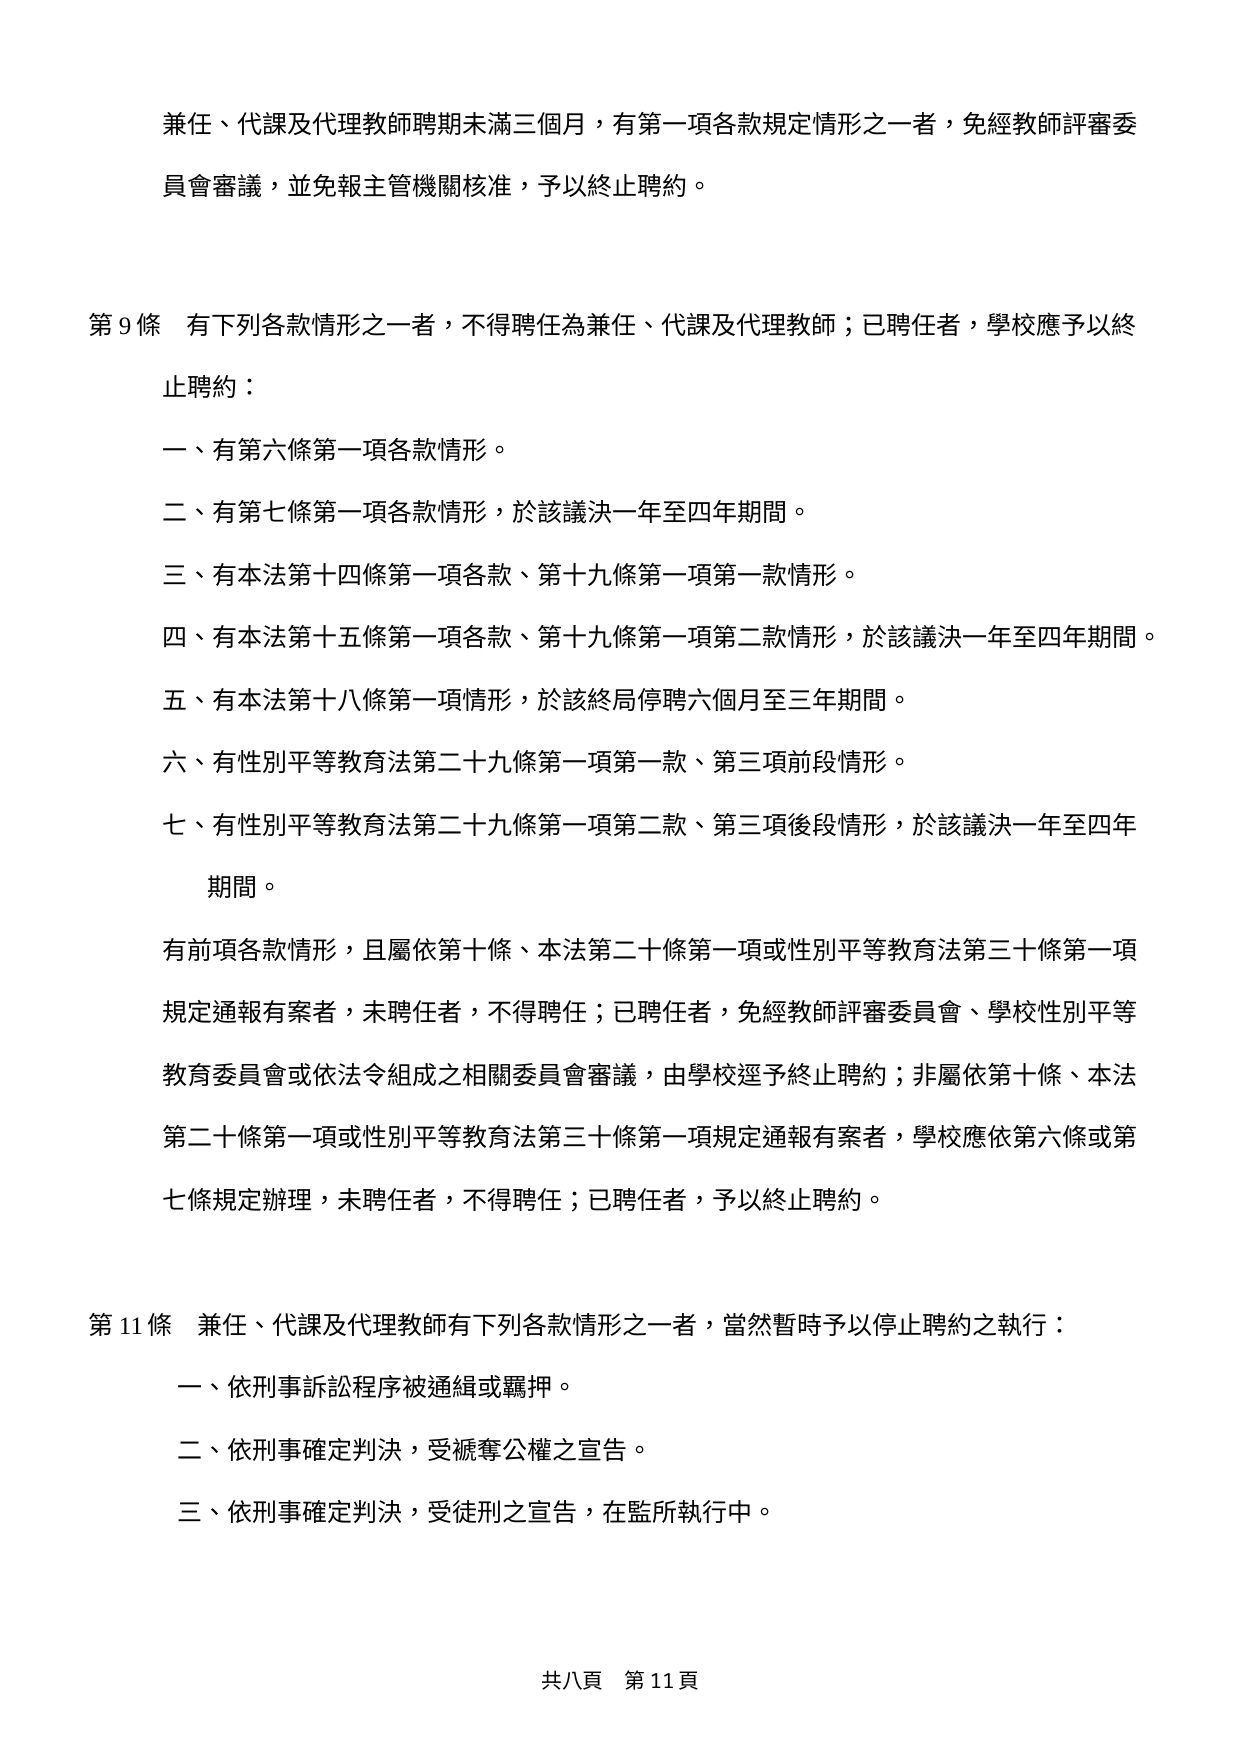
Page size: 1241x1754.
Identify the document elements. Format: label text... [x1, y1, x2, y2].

text 二、依刑事確定判決，受褫奪公權之宣告。 [177, 1407, 1152, 1469]
text 有前項各款情形，且屬依第十條、本法第二十條第一項或性別平等教育法第三十條第一項規定通報有案者，未聘任者，不得聘任；已聘任者，免經教師評審委員會、學校性別平等教育委員會或依法令組成之相關委員會審議，由學校逕予終止聘約；非屬依第十條、本法第二十條第一項或性別平等教育法第三十條第一項規定通報有案者，學校應依第六條或第七條規定辦理，未聘任者，不得聘任；已聘任者，予以終止聘約。 [162, 907, 1152, 1219]
text 一、依刑事訴訟程序被通緝或羈押。 [177, 1344, 1152, 1407]
text 六、有性別平等教育法第二十九條第一項第一款、第三項前段情形。 [162, 719, 1152, 782]
text 五、有本法第十八條第一項情形，於該終局停聘六個月至三年期間。 [162, 657, 1152, 719]
text 兼任、代課及代理教師聘期未滿三個月，有第一項各款規定情形之一者，免經教師評審委員會審議，並免報主管機關核准，予以終止聘約。 [162, 81, 1152, 206]
text 一、有第六條第一項各款情形。 [162, 407, 1152, 469]
text 三、依刑事確定判決，受徒刑之宣告，在監所執行中。 [177, 1469, 1152, 1532]
text 二、有第七條第一項各款情形，於該議決一年至四年期間。 [162, 469, 1152, 532]
text 三、有本法第十四條第一項各款、第十九條第一項第一款情形。 [162, 532, 1152, 594]
text 七、有性別平等教育法第二十九條第一項第二款、第三項後段情形，於該議決一年至四年期間。 [162, 782, 1152, 907]
text 第9條 有下列各款情形之一者，不得聘任為兼任、代課及代理教師；已聘任者，學校應予以終止聘約： [89, 282, 1152, 407]
text 第11條 兼任、代課及代理教師有下列各款情形之一者，當然暫時予以停止聘約之執行： [89, 1282, 1152, 1344]
text 四、有本法第十五條第一項各款、第十九條第一項第二款情形，於該議決一年至四年期間。 [162, 594, 1152, 657]
